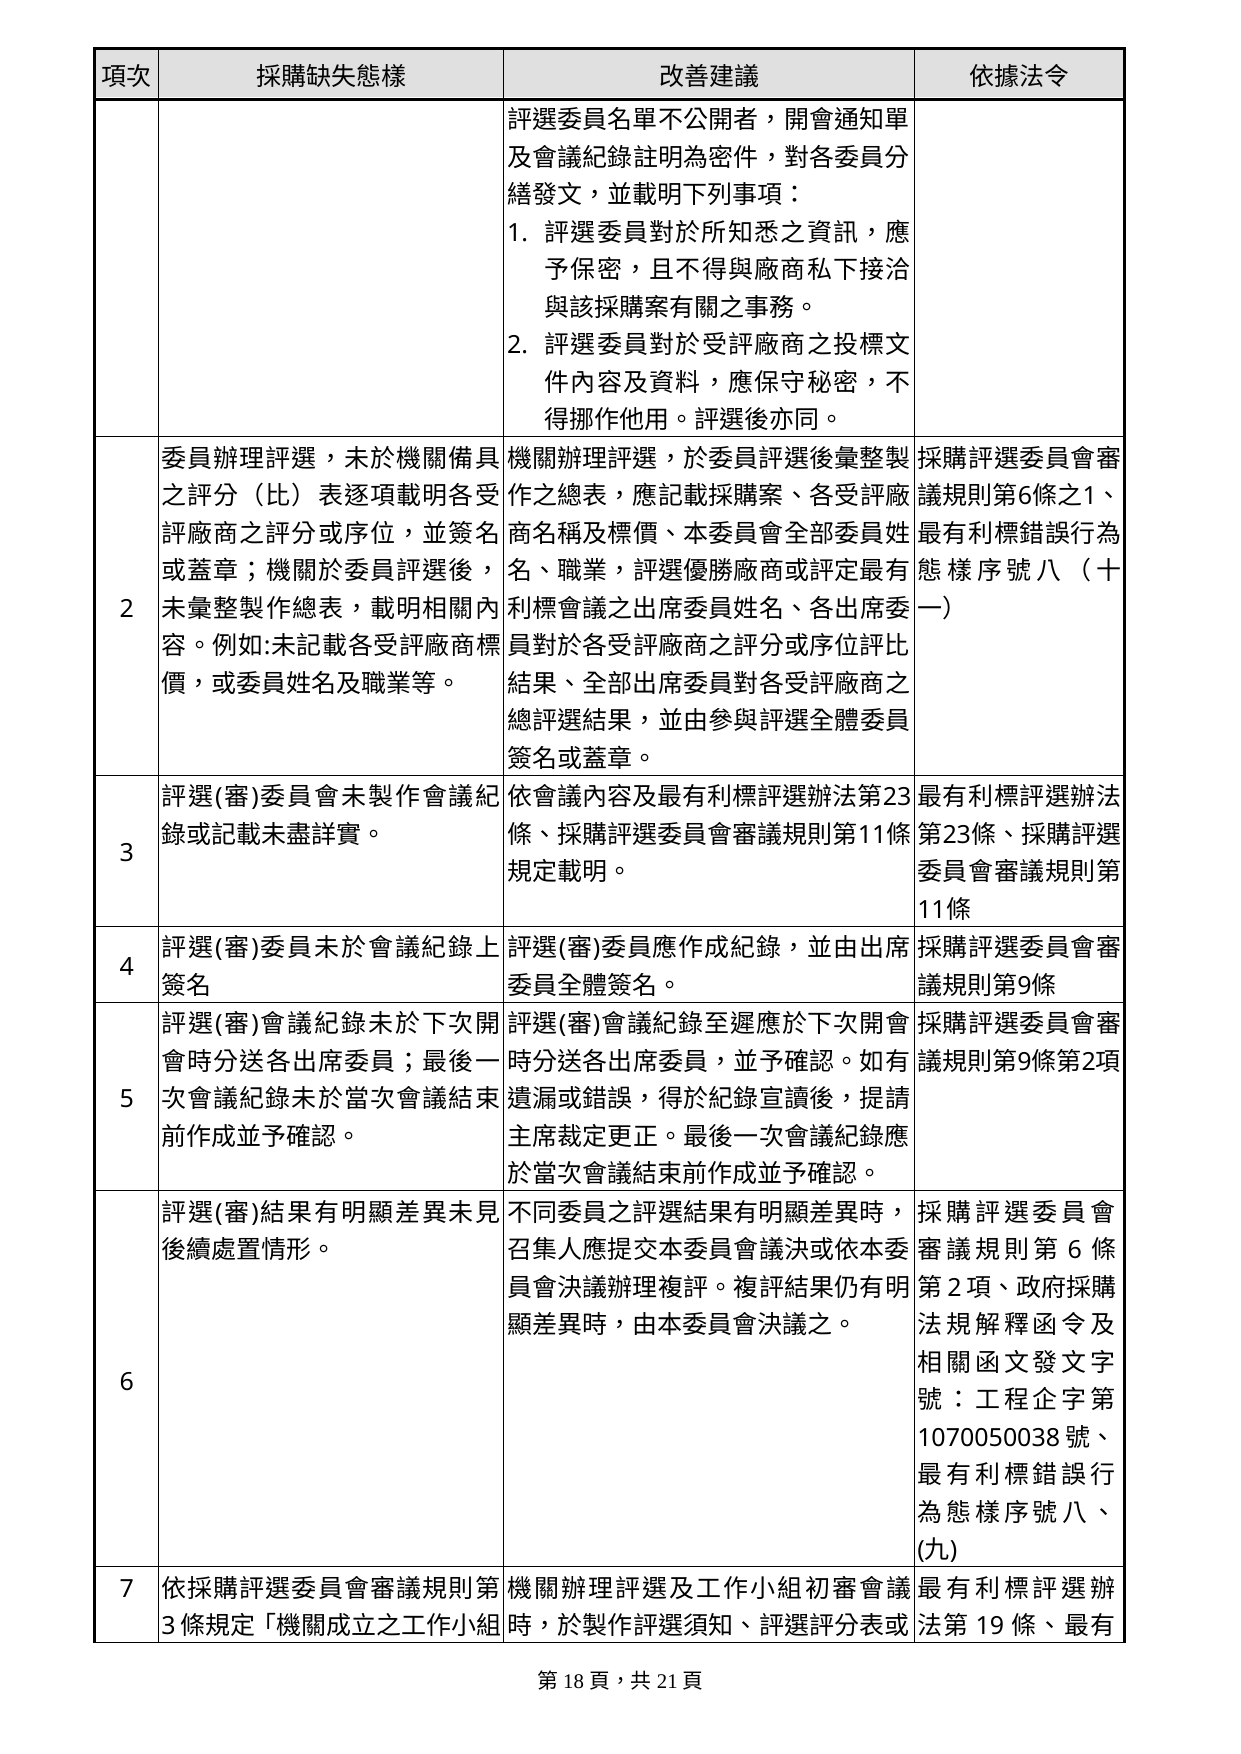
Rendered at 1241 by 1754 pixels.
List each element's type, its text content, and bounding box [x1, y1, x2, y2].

table_cell [915, 101, 1123, 436]
table_cell 3 [96, 776, 158, 926]
table_cell 評選(審)委員未於會議紀錄上簽名 [159, 927, 503, 1002]
table_cell 4 [96, 927, 158, 1002]
table_cell [159, 101, 503, 436]
table_cell 機關辦理評選，於委員評選後彙整製作之總表，應記載採購案、各受評廠商名稱及標價、本委員會全部委員姓名、職業，評選優勝廠商或評定最有利標會議之出席委員姓名、各出席委員對於各受評廠商之評分或序位評比結果、全部出席委員對各受評廠商之總評選結果，並由參與評選全體委員簽名或蓋章。 [504, 437, 914, 774]
table_cell 採購評選委員會審議規則第6條之1、最有利標錯誤行為態樣序號八（十一） [915, 437, 1123, 774]
table_cell 評選委員名單不公開者，開會通知單及會議紀錄註明為密件，對各委員分繕發文，並載明下列事項： 評選委員對於所知悉之資訊，應予保密，且不得與廠商私下接洽與該採購案有關之事務。 評選委員對於受評廠商之投標文件內容及資料，應保守秘密，不得挪作他用。評選後亦同。 [504, 101, 914, 436]
table_header 改善建議 [504, 50, 914, 97]
table_cell 採購評選委員會審議規則第6條第2項、政府採購法規解釋函令及相關函文發文字號：工程企字第1070050038號、最有利標錯誤行為態樣序號八、(九) [915, 1191, 1123, 1566]
table_cell 最有利標評選辦法第23條、採購評選委員會審議規則第11條 [915, 776, 1123, 926]
table_cell 7 [96, 1567, 158, 1642]
table_cell 依會議內容及最有利標評選辦法第23條、採購評選委員會審議規則第11條規定載明。 [504, 776, 914, 926]
table_cell 2 [96, 437, 158, 774]
table_header 依據法令 [915, 50, 1123, 97]
table_cell 委員辦理評選，未於機關備具之評分（比）表逐項載明各受評廠商之評分或序位，並簽名或蓋章；機關於委員評選後，未彙整製作總表，載明相關內容。例如:未記載各受評廠商標價，或委員姓名及職業等。 [159, 437, 503, 774]
table_cell 評選(審)會議紀錄未於下次開會時分送各出席委員；最後一次會議紀錄未於當次會議結束前作成並予確認。 [159, 1003, 503, 1190]
table_header 採購缺失態樣 [159, 50, 503, 97]
table_cell 最有利標評選辦法第19條、最有 [915, 1567, 1123, 1642]
table_cell 採購評選委員會審議規則第9條 [915, 927, 1123, 1002]
table_cell 5 [96, 1003, 158, 1190]
table_cell 採購評選委員會審議規則第9條第2項 [915, 1003, 1123, 1190]
table_cell 評選(審)委員會未製作會議紀錄或記載未盡詳實。 [159, 776, 503, 926]
table_cell 不同委員之評選結果有明顯差異時，召集人應提交本委員會議決或依本委員會決議辦理複評。複評結果仍有明顯差異時，由本委員會決議之。 [504, 1191, 914, 1566]
table_cell 評選(審)委員應作成紀錄，並由出席委員全體簽名。 [504, 927, 914, 1002]
table_header 項次 [96, 50, 158, 97]
table_cell 評選(審)會議紀錄至遲應於下次開會時分送各出席委員，並予確認。如有遺漏或錯誤，得於紀錄宣讀後，提請主席裁定更正。最後一次會議紀錄應於當次會議結束前作成並予確認。 [504, 1003, 914, 1190]
table_cell 依採購評選委員會審議規則第3條規定「機關成立之工作小組 [159, 1567, 503, 1642]
table_cell [96, 101, 158, 436]
table_cell 機關辦理評選及工作小組初審會議時，於製作評選須知、評選評分表或 [504, 1567, 914, 1642]
table_cell 6 [96, 1191, 158, 1566]
table_cell 評選(審)結果有明顯差異未見後續處置情形。 [159, 1191, 503, 1566]
